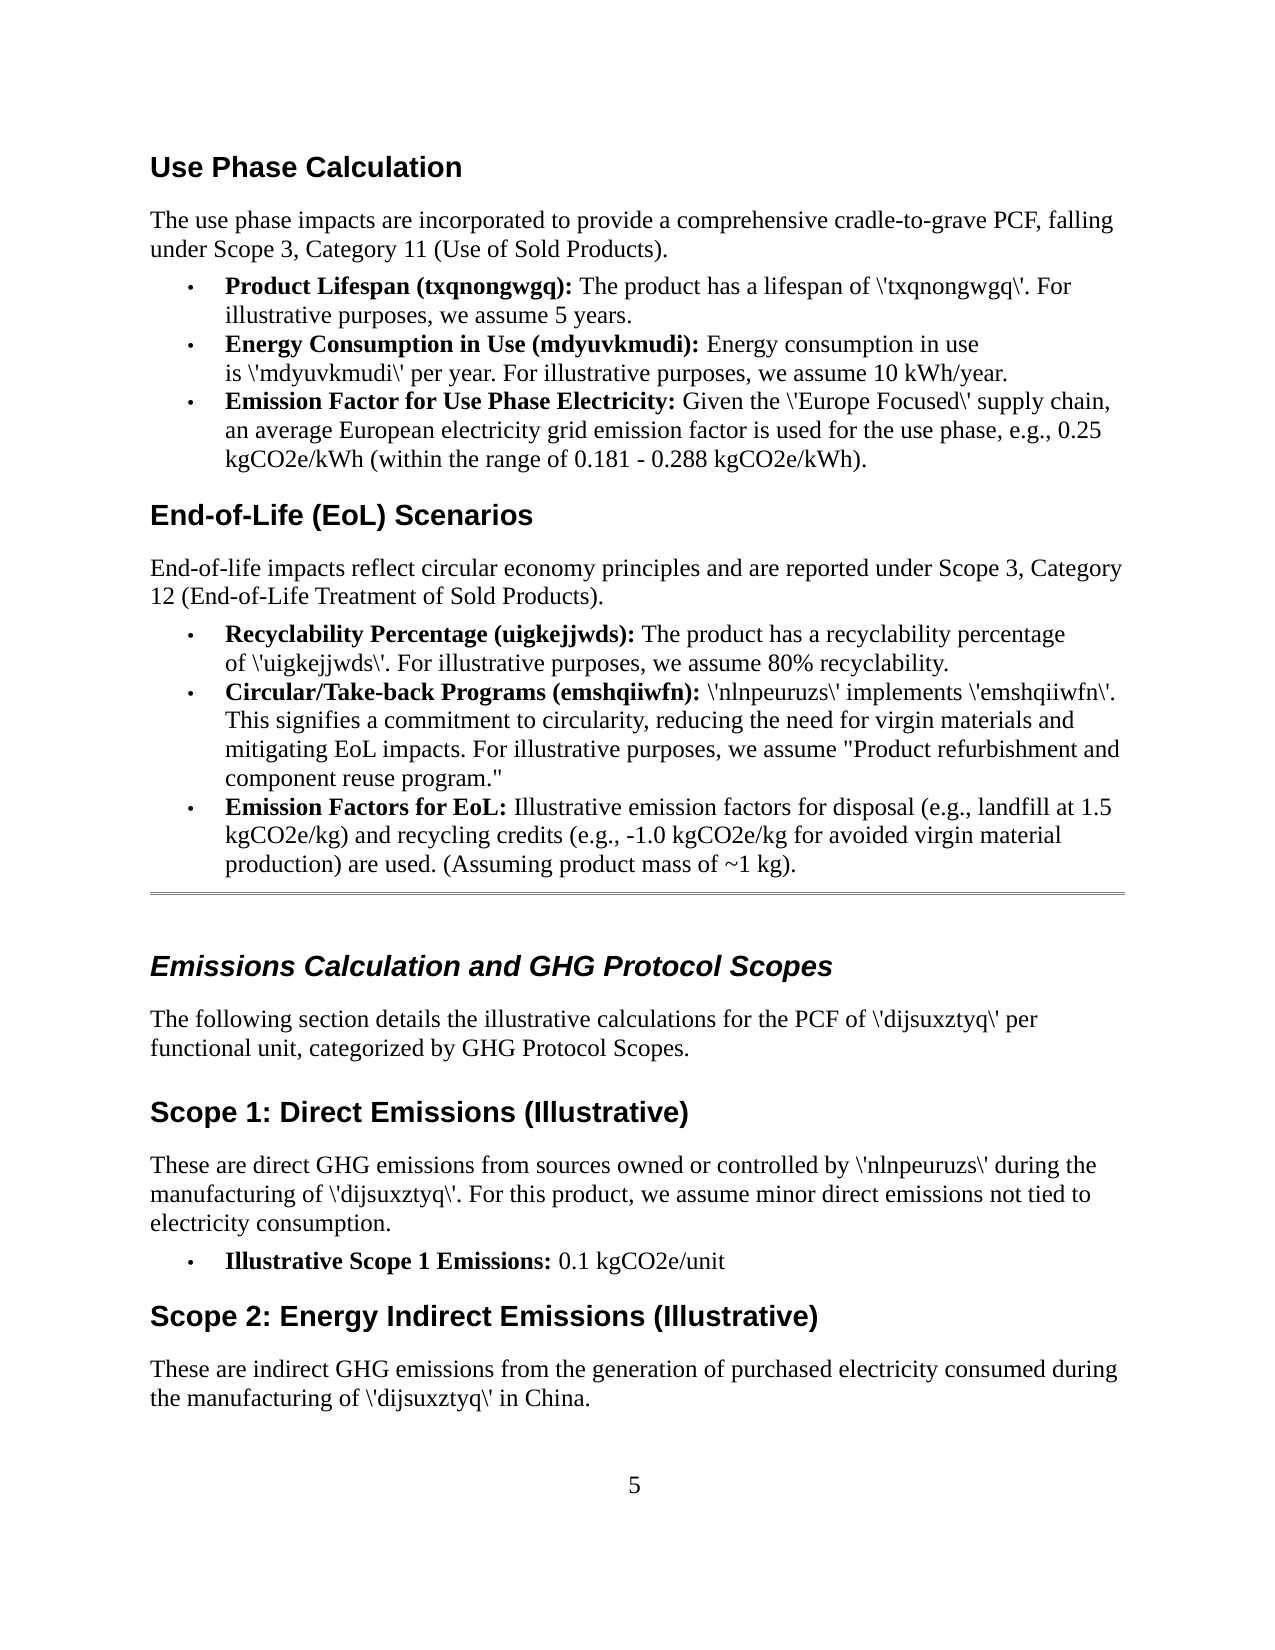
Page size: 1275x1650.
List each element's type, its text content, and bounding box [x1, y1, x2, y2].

list Recyclability Percentage (uigkejjwds): The product has a recyclability percentage of \'uigkejjwds\'. For illustrative purposes, we assume 80% recyclability. [187, 619, 1125, 677]
list Illustrative Scope 1 Emissions: 0.1 kgCO2e/unit [187, 1246, 1125, 1274]
list Energy Consumption in Use (mdyuvkmudi): Energy consumption in use is \'mdyuvkmudi\' per year. For illustrative purposes, we assume 10 kWh/year. [187, 329, 1125, 386]
subtitle Emissions Calculation and GHG Protocol Scopes [150, 949, 1125, 983]
text The use phase impacts are incorporated to provide a comprehensive cradle-to-grave PCF, falling under Scope 3, Category 11 (Use of Sold Products). [150, 205, 1125, 262]
list Emission Factors for EoL: Illustrative emission factors for disposal (e.g., landfill at 1.5 kgCO2e/kg) and recycling credits (e.g., -1.0 kgCO2e/kg for avoided virgin material production) are used. (Assuming product mass of ~1 kg). [187, 792, 1125, 878]
list Product Lifespan (txqnongwgq): The product has a lifespan of \'txqnongwgq\'. For illustrative purposes, we assume 5 years. [187, 271, 1125, 329]
subtitle Scope 2: Energy Indirect Emissions (Illustrative) [150, 1299, 1125, 1333]
text These are indirect GHG emissions from the generation of purchased electricity consumed during the manufacturing of \'dijsuxztyq\' in China. [150, 1354, 1125, 1412]
text The following section details the illustrative calculations for the PCF of \'dijsuxztyq\' per functional unit, categorized by GHG Protocol Scopes. [150, 1004, 1125, 1062]
subtitle End-of-Life (EoL) Scenarios [150, 498, 1125, 531]
list Emission Factor for Use Phase Electricity: Given the \'Europe Focused\' supply chain, an average European electricity grid emission factor is used for the use phase, e.g., 0.25 kgCO2e/kWh (within the range of 0.181 - 0.288 kgCO2e/kWh). [187, 386, 1125, 473]
subtitle Use Phase Calculation [150, 150, 1125, 183]
list Circular/Take-back Programs (emshqiiwfn): \'nlnpeuruzs\' implements \'emshqiiwfn\'. This signifies a commitment to circularity, reducing the need for virgin materials and mitigating EoL impacts. For illustrative purposes, we assume "Product refurbishment and component reuse program." [187, 677, 1125, 792]
text These are direct GHG emissions from sources owned or controlled by \'nlnpeuruzs\' during the manufacturing of \'dijsuxztyq\'. For this product, we assume minor direct emissions not tied to electricity consumption. [150, 1151, 1125, 1237]
subtitle Scope 1: Direct Emissions (Illustrative) [150, 1096, 1125, 1129]
text End-of-life impacts reflect circular economy principles and are reported under Scope 3, Category 12 (End-of-Life Treatment of Sold Products). [150, 553, 1125, 610]
